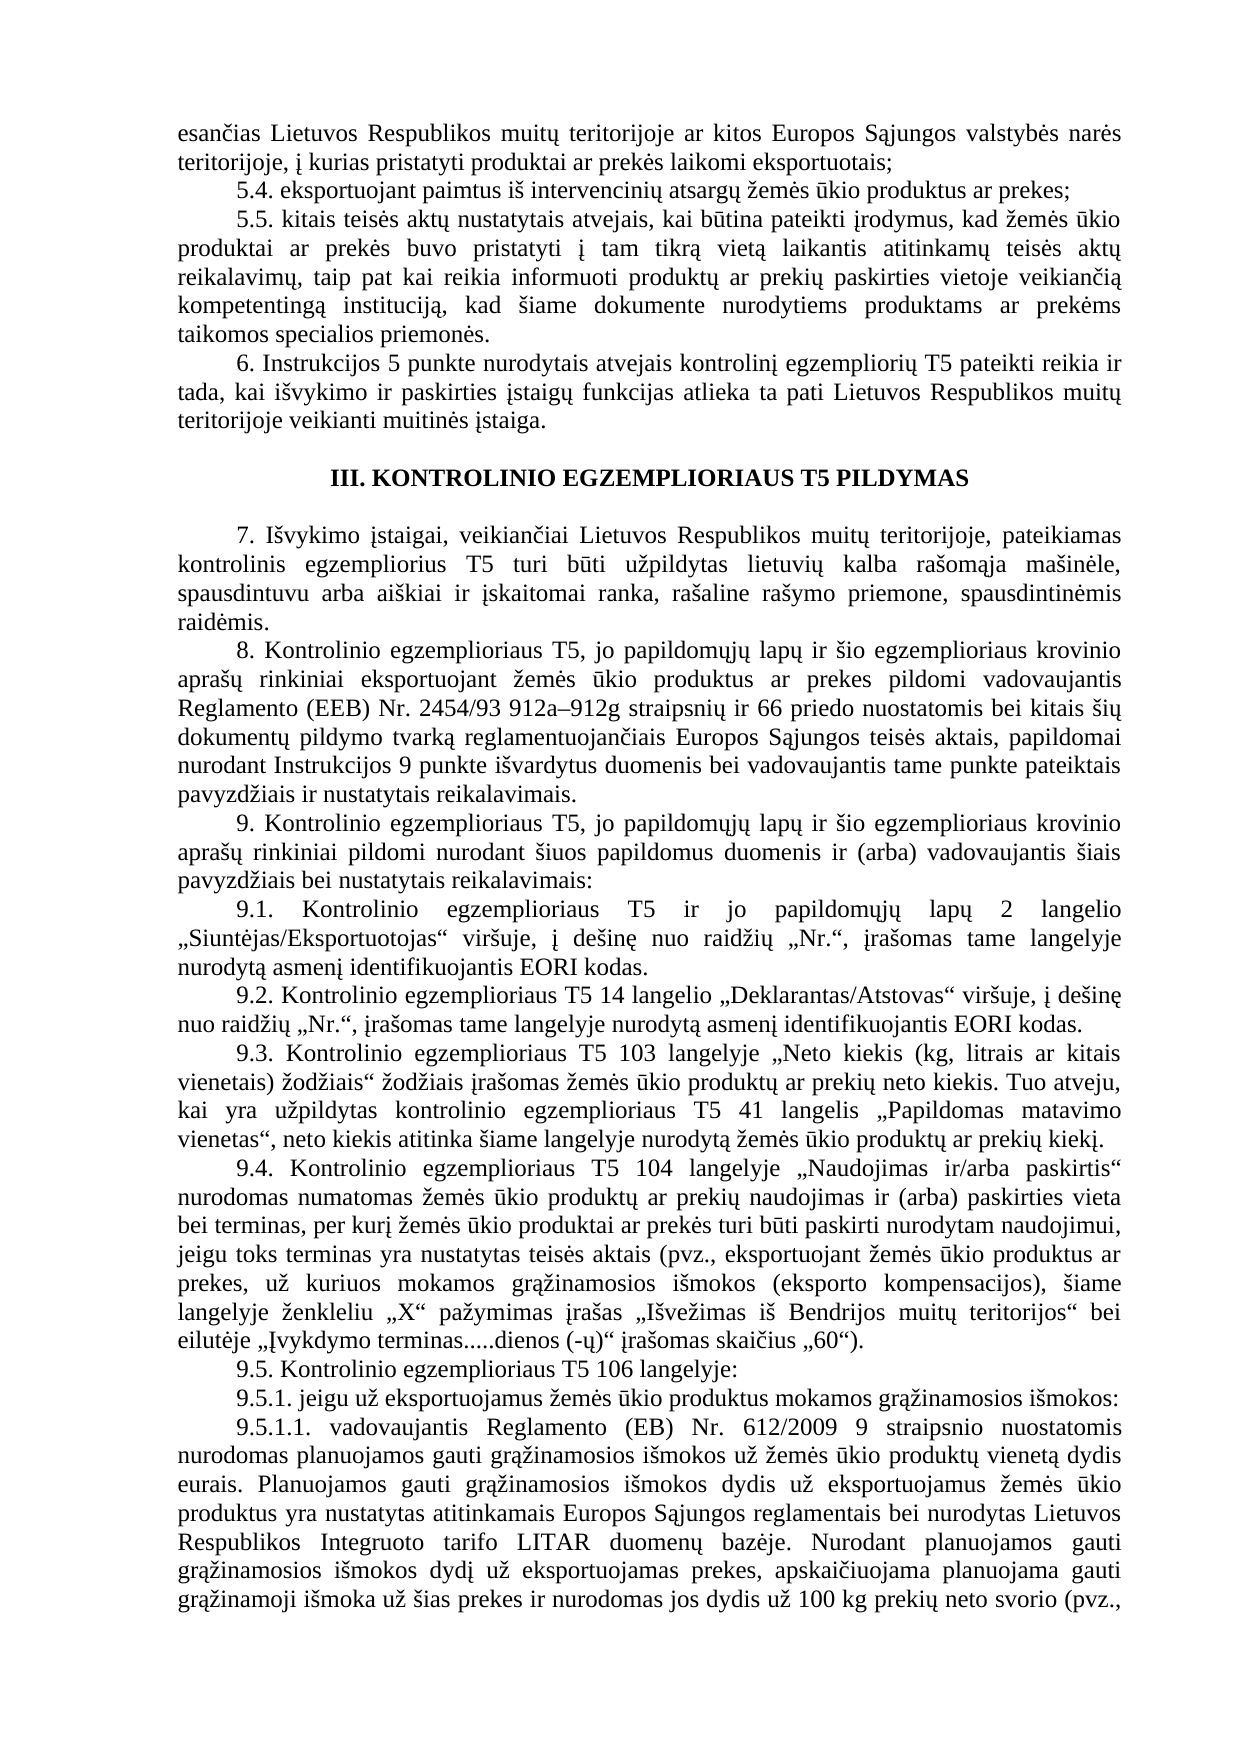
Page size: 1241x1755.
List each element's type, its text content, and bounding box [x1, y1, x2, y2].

text 8. Kontrolinio egzemplioriaus T5, jo papildomųjų lapų ir šio egzemplioriaus krovinio aprašų rinkiniai eksportuojant žemės ūkio produktus ar prekes pildomi vadovaujantis Reglamento (EEB) Nr. 2454/93 912a–912g straipsnių ir 66 priedo nuostatomis bei kitais šių dokumentų pildymo tvarką reglamentuojančiais Europos Sąjungos teisės aktais, papildomai nurodant Instrukcijos 9 punkte išvardytus duomenis bei vadovaujantis tame punkte pateiktais pavyzdžiais ir nustatytais reikalavimais. [177, 636, 1122, 808]
text 9.2. Kontrolinio egzemplioriaus T5 14 langelio „Deklarantas/Atstovas“ viršuje, į dešinę nuo raidžių „Nr.“, įrašomas tame langelyje nurodytą asmenį identifikuojantis EORI kodas. [177, 981, 1122, 1038]
text 9.5.1.1. vadovaujantis Reglamento (EB) Nr. 612/2009 9 straipsnio nuostatomis nurodomas planuojamos gauti grąžinamosios išmokos už žemės ūkio produktų vienetą dydis eurais. Planuojamos gauti grąžinamosios išmokos dydis už eksportuojamus žemės ūkio produktus yra nustatytas atitinkamais Europos Sąjungos reglamentais bei nurodytas Lietuvos Respublikos Integruoto tarifo LITAR duomenų bazėje. Nurodant planuojamos gauti grąžinamosios išmokos dydį už eksportuojamas prekes, apskaičiuojama planuojama gauti grąžinamoji išmoka už šias prekes ir nurodomas jos dydis už 100 kg prekių neto svorio (pvz., [177, 1412, 1122, 1613]
text 9.4. Kontrolinio egzemplioriaus T5 104 langelyje „Naudojimas ir/arba paskirtis“ nurodomas numatomas žemės ūkio produktų ar prekių naudojimas ir (arba) paskirties vieta bei terminas, per kurį žemės ūkio produktai ar prekės turi būti paskirti nurodytam naudojimui, jeigu toks terminas yra nustatytas teisės aktais (pvz., eksportuojant žemės ūkio produktus ar prekes, už kuriuos mokamos grąžinamosios išmokos (eksporto kompensacijos), šiame langelyje ženkleliu „X“ pažymimas įrašas „Išvežimas iš Bendrijos muitų teritorijos“ bei eilutėje „Įvykdymo terminas.....dienos (-ų)“ įrašomas skaičius „60“). [177, 1153, 1122, 1354]
text 9.1. Kontrolinio egzemplioriaus T5 ir jo papildomųjų lapų 2 langelio „Siuntėjas/Eksportuotojas“ viršuje, į dešinę nuo raidžių „Nr.“, įrašomas tame langelyje nurodytą asmenį identifikuojantis EORI kodas. [177, 894, 1122, 981]
text 9.5.1. jeigu už eksportuojamus žemės ūkio produktus mokamos grąžinamosios išmokos: [177, 1383, 1122, 1412]
text 9.3. Kontrolinio egzemplioriaus T5 103 langelyje „Neto kiekis (kg, litrais ar kitais vienetais) žodžiais“ žodžiais įrašomas žemės ūkio produktų ar prekių neto kiekis. Tuo atveju, kai yra užpildytas kontrolinio egzemplioriaus T5 41 langelis „Papildomas matavimo vienetas“, neto kiekis atitinka šiame langelyje nurodytą žemės ūkio produktų ar prekių kiekį. [177, 1038, 1122, 1153]
text 5.4. eksportuojant paimtus iš intervencinių atsargų žemės ūkio produktus ar prekes; [177, 176, 1122, 204]
text 9. Kontrolinio egzemplioriaus T5, jo papildomųjų lapų ir šio egzemplioriaus krovinio aprašų rinkiniai pildomi nurodant šiuos papildomus duomenis ir (arba) vadovaujantis šiais pavyzdžiais bei nustatytais reikalavimais: [177, 808, 1122, 894]
text esančias Lietuvos Respublikos muitų teritorijoje ar kitos Europos Sąjungos valstybės narės teritorijoje, į kurias pristatyti produktai ar prekės laikomi eksportuotais; [177, 118, 1122, 176]
text 6. Instrukcijos 5 punkte nurodytais atvejais kontrolinį egzempliorių T5 pateikti reikia ir tada, kai išvykimo ir paskirties įstaigų funkcijas atlieka ta pati Lietuvos Respublikos muitų teritorijoje veikianti muitinės įstaiga. [177, 348, 1122, 434]
text IIi. KONTROLINIO EGZEMPLIORIAUS T5 PILDYMAS [177, 463, 1122, 492]
text 7. Išvykimo įstaigai, veikiančiai Lietuvos Respublikos muitų teritorijoje, pateikiamas kontrolinis egzempliorius T5 turi būti užpildytas lietuvių kalba rašomąja mašinėle, spausdintuvu arba aiškiai ir įskaitomai ranka, rašaline rašymo priemone, spausdintinėmis raidėmis. [177, 521, 1122, 636]
text 5.5. kitais teisės aktų nustatytais atvejais, kai būtina pateikti įrodymus, kad žemės ūkio produktai ar prekės buvo pristatyti į tam tikrą vietą laikantis atitinkamų teisės aktų reikalavimų, taip pat kai reikia informuoti produktų ar prekių paskirties vietoje veikiančią kompetentingą instituciją, kad šiame dokumente nurodytiems produktams ar prekėms taikomos specialios priemonės. [177, 204, 1122, 348]
text 9.5. Kontrolinio egzemplioriaus T5 106 langelyje: [177, 1354, 1122, 1383]
